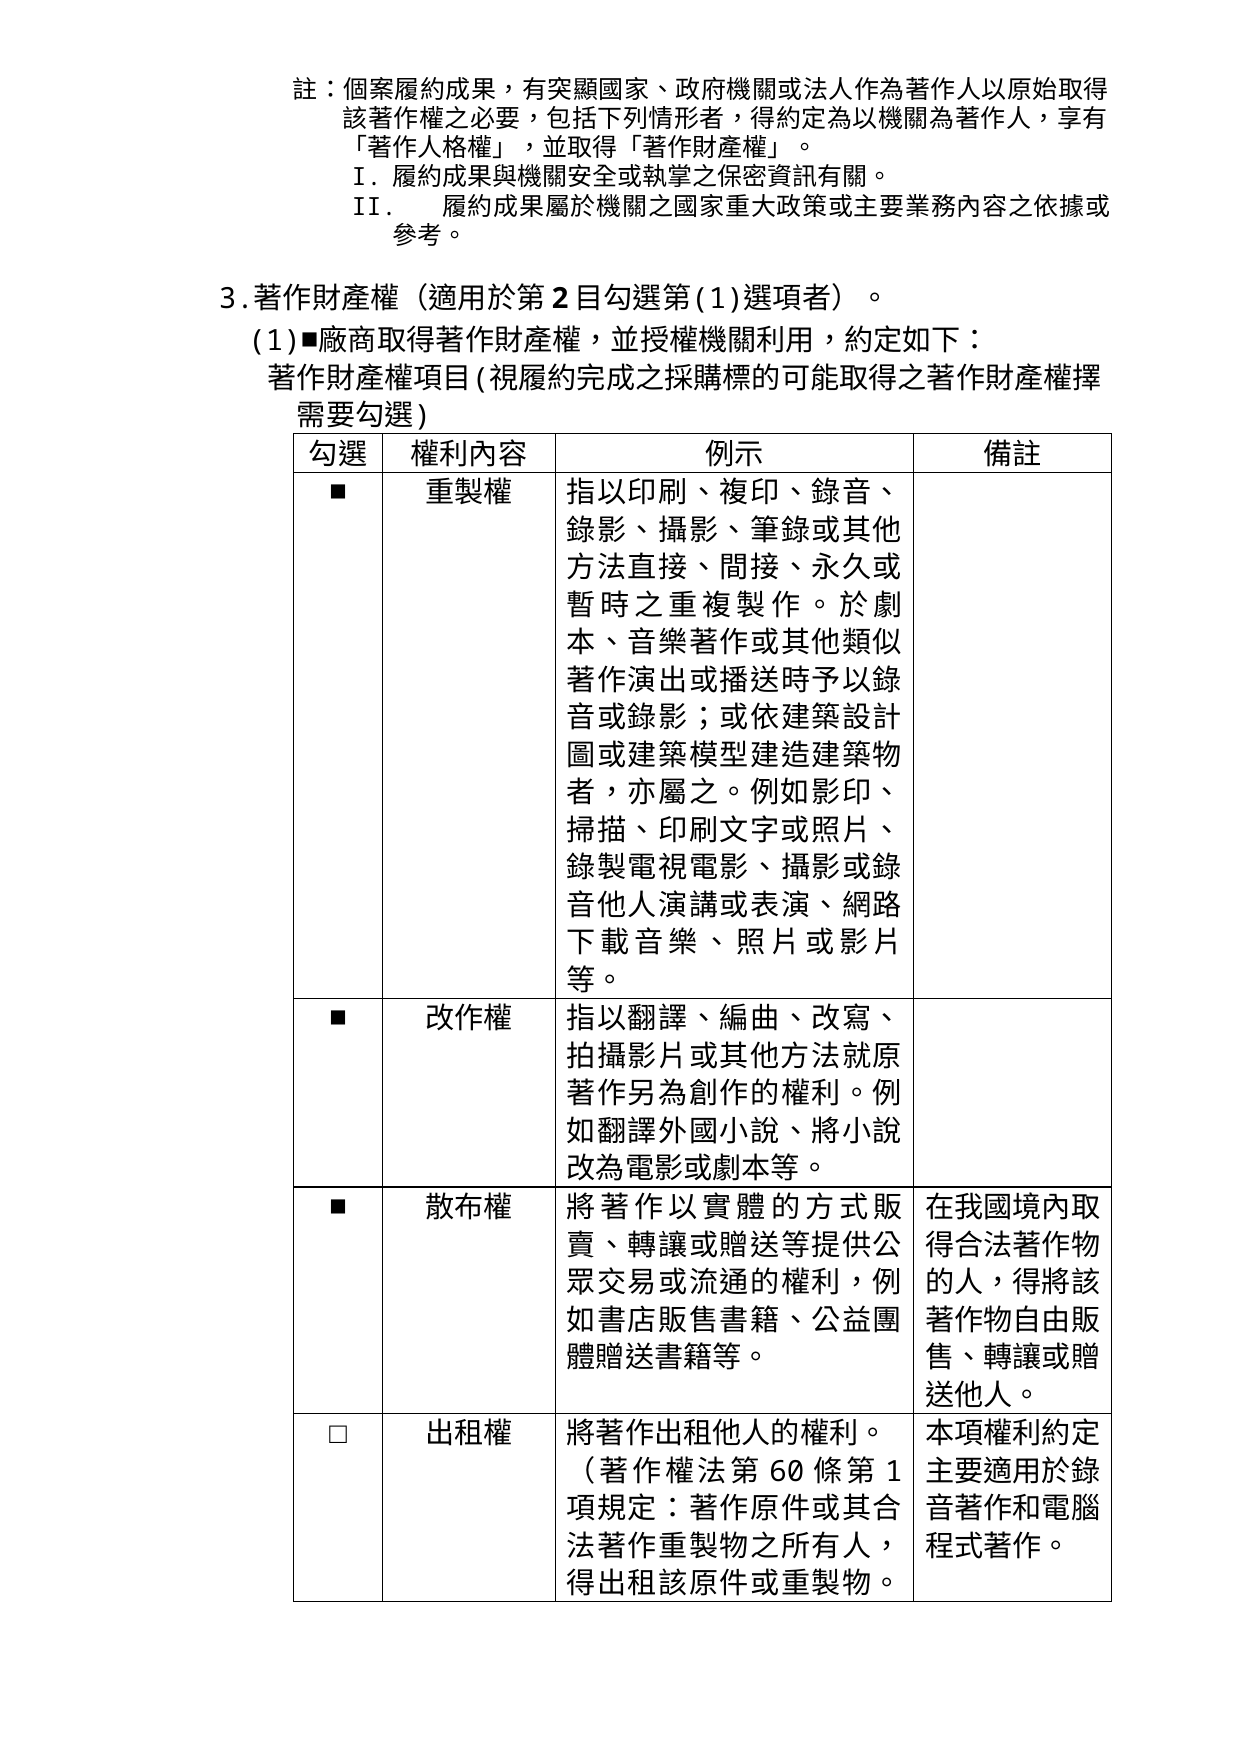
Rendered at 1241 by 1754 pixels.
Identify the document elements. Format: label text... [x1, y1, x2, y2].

table_cell [914, 999, 1111, 1186]
list 履約成果屬於機關之國家重大政策或主要業務內容之依據或參考。 [351, 192, 1110, 250]
table_cell 指以翻譯、編曲、改寫、拍攝影片或其他方法就原著作另為創作的權利。例如翻譯外國小說、將小說改為電影或劇本等。 [556, 999, 913, 1186]
table_cell 重製權 [383, 473, 555, 998]
table_cell 出租權 [383, 1414, 555, 1601]
table_cell 將著作以實體的方式販賣、轉讓或贈送等提供公眾交易或流通的權利，例如書店販售書籍、公益團體贈送書籍等。 [556, 1188, 913, 1412]
table_cell 將著作出租他人的權利。 （著作權法第60條第1項規定：著作原件或其合法著作重製物之所有人，得出租該原件或重製物。 [556, 1414, 913, 1601]
table_header 勾選 [294, 434, 382, 472]
table_cell 改作權 [383, 999, 555, 1186]
table_cell ■ [294, 999, 382, 1186]
list 履約成果與機關安全或執掌之保密資訊有關。 [351, 162, 1110, 192]
table_cell 散布權 [383, 1188, 555, 1412]
text 註：個案履約成果，有突顯國家、政府機關或法人作為著作人以原始取得該著作權之必要，包括下列情形者，得約定為以機關為著作人，享有「著作人格權」，並取得「著作財產權」。 [292, 75, 1110, 162]
table_cell 指以印刷、複印、錄音、錄影、攝影、筆錄或其他方法直接、間接、永久或暫時之重複製作。於劇本、音樂著作或其他類似著作演出或播送時予以錄音或錄影；或依建築設計圖或建築模型建造建築物者，亦屬之。例如影印、掃描、印刷文字或照片、錄製電視電影、攝影或錄音他人演講或表演、網路下載音樂、照片或影片等。 [556, 473, 913, 998]
table_header 例示 [556, 434, 913, 472]
table_cell [914, 473, 1111, 998]
table_cell ■ [294, 1188, 382, 1412]
table_cell 本項權利約定主要適用於錄音著作和電腦程式著作。 [914, 1414, 1111, 1601]
text (1)■廠商取得著作財產權，並授權機關利用，約定如下： [248, 317, 1110, 358]
table_cell □ [294, 1414, 382, 1601]
table_header 備註 [914, 434, 1111, 472]
text 3.著作財產權（適用於第2目勾選第(1)選項者）。 [218, 275, 1110, 317]
table_cell 在我國境內取得合法著作物的人，得將該著作物自由販售、轉讓或贈送他人。 [914, 1188, 1111, 1412]
table_cell ■ [294, 473, 382, 998]
text 著作財產權項目(視履約完成之採購標的可能取得之著作財產權擇需要勾選) [267, 358, 1110, 433]
table_header 權利內容 [383, 434, 555, 472]
